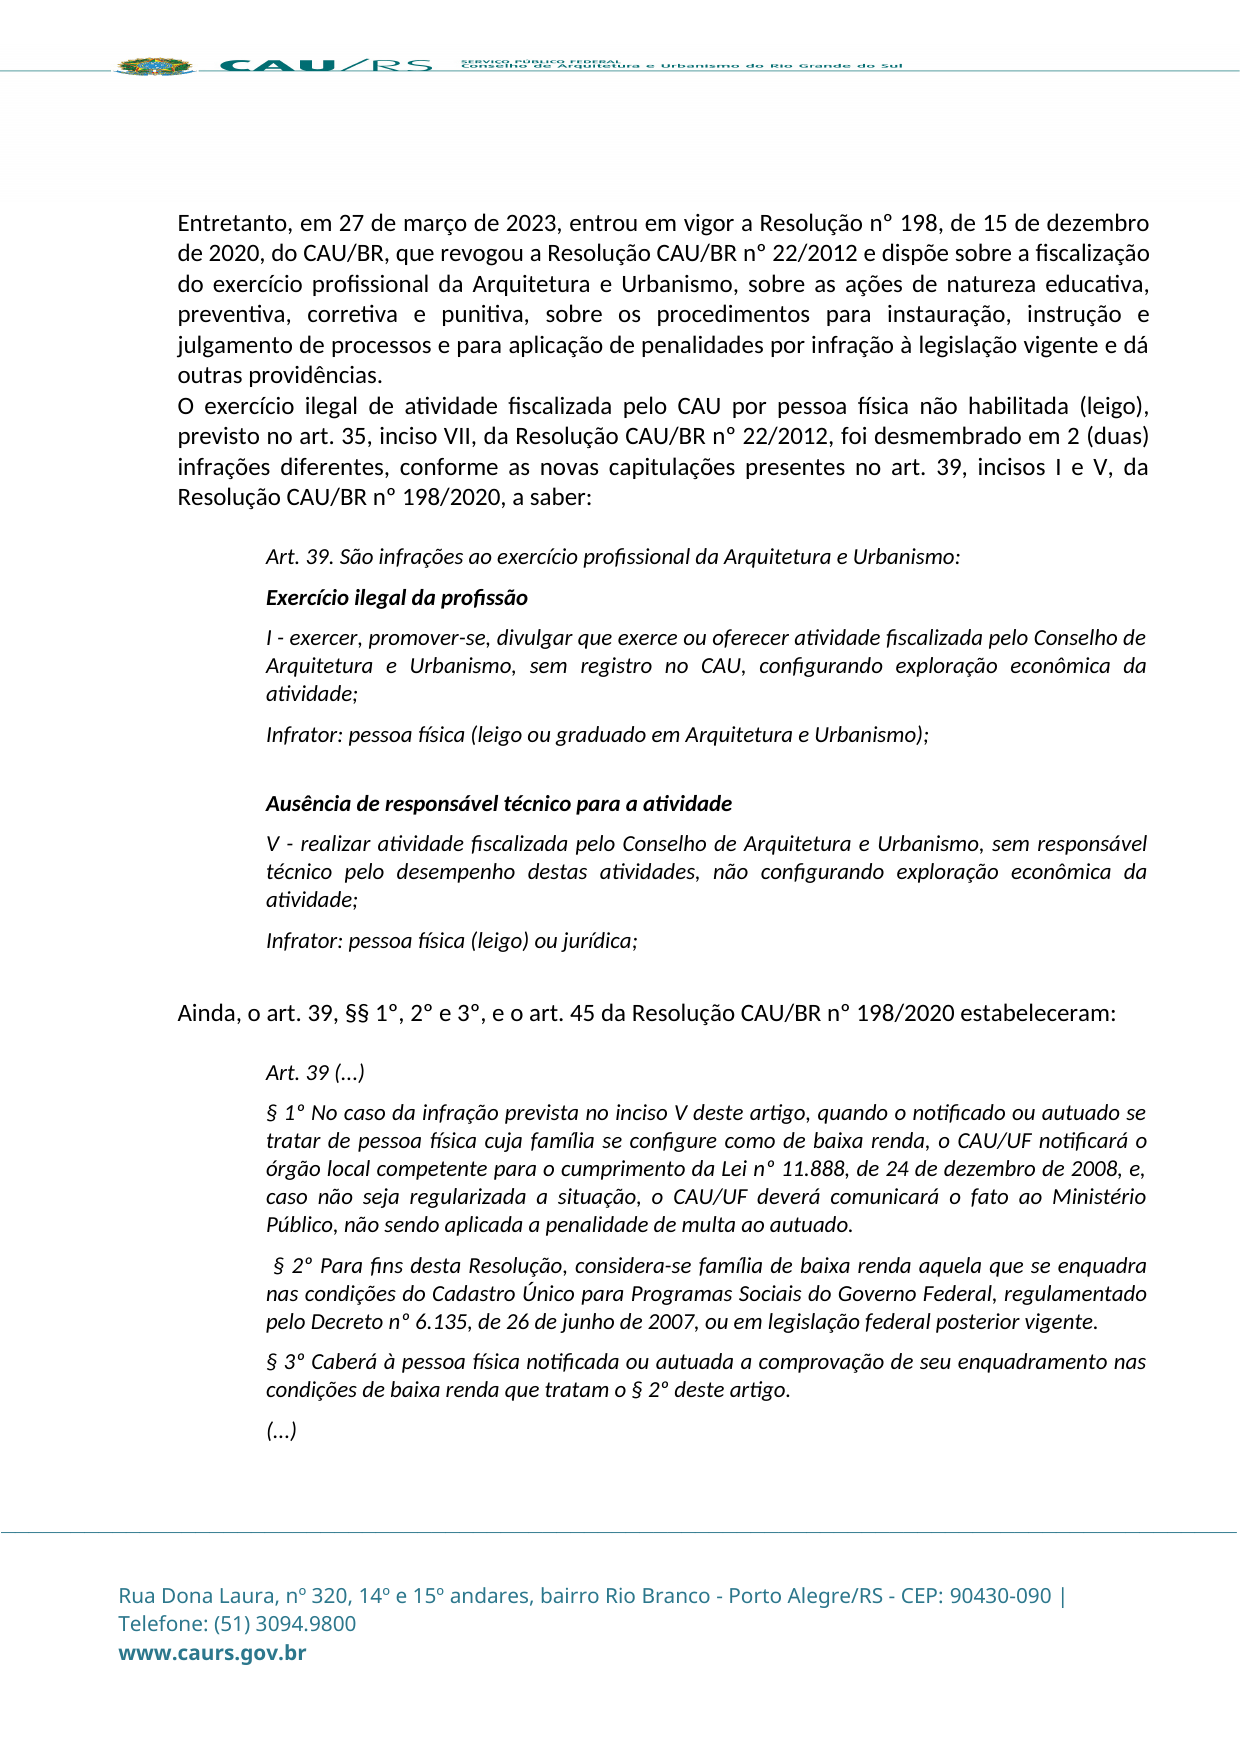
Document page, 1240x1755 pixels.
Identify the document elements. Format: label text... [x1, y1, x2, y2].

text O exercício ilegal de atividade fiscalizada pelo CAU por pessoa física não habilitada (leigo), previsto no art. 35, inciso VII, da Resolução CAU/BR nº 22/2012, foi desmembrado em 2 (duas) infrações diferentes, conforme as novas capitulações presentes no art. 39, incisos I e V, da Resolução CAU/BR nº 198/2020, a saber: [177, 390, 1151, 512]
text (...) [266, 1416, 1151, 1444]
text Art. 39 (...) [266, 1058, 1151, 1086]
text Ainda, o art. 39, §§ 1º, 2º e 3º, e o art. 45 da Resolução CAU/BR nº 198/2020 estabeleceram: [177, 997, 1151, 1027]
text Exercício ilegal da profissão [266, 583, 1151, 611]
text Art. 39. São infrações ao exercício profissional da Arquitetura e Urbanismo: [266, 542, 1151, 571]
text I - exercer, promover-se, divulgar que exerce ou oferecer atividade fiscalizada pelo Conselho de Arquitetura e Urbanismo, sem registro no CAU, configurando exploração econômica da atividade; [266, 623, 1151, 708]
text Infrator: pessoa física (leigo ou graduado em Arquitetura e Urbanismo); [266, 720, 1151, 748]
text § 1º No caso da infração prevista no inciso V deste artigo, quando o notificado ou autuado se tratar de pessoa física cuja família se configure como de baixa renda, o CAU/UF notificará o órgão local competente para o cumprimento da Lei nº 11.888, de 24 de dezembro de 2008, e, caso não seja regularizada a situação, o CAU/UF deverá comunicará o fato ao Ministério Público, não sendo aplicada a penalidade de multa ao autuado. [266, 1098, 1151, 1238]
text Infrator: pessoa física (leigo) ou jurídica; [266, 926, 1151, 954]
text V - realizar atividade fiscalizada pelo Conselho de Arquitetura e Urbanismo, sem responsável técnico pelo desempenho destas atividades, não configurando exploração econômica da atividade; [266, 829, 1151, 913]
text § 3º Caberá à pessoa física notificada ou autuada a comprovação de seu enquadramento nas condições de baixa renda que tratam o § 2º deste artigo. [266, 1347, 1151, 1403]
text § 2º Para fins desta Resolução, considera-se família de baixa renda aquela que se enquadra nas condições do Cadastro Único para Programas Sociais do Governo Federal, regulamentado pelo Decreto nº 6.135, de 26 de junho de 2007, ou em legislação federal posterior vigente. [266, 1251, 1151, 1335]
text Entretanto, em 27 de março de 2023, entrou em vigor a Resolução nº 198, de 15 de dezembro de 2020, do CAU/BR, que revogou a Resolução CAU/BR nº 22/2012 e dispõe sobre a fiscalização do exercício profissional da Arquitetura e Urbanismo, sobre as ações de natureza educativa, preventiva, corretiva e punitiva, sobre os procedimentos para instauração, instrução e julgamento de processos e para aplicação de penalidades por infração à legislação vigente e dá outras providências. [177, 207, 1151, 390]
text Ausência de responsável técnico para a atividade [266, 789, 1151, 817]
